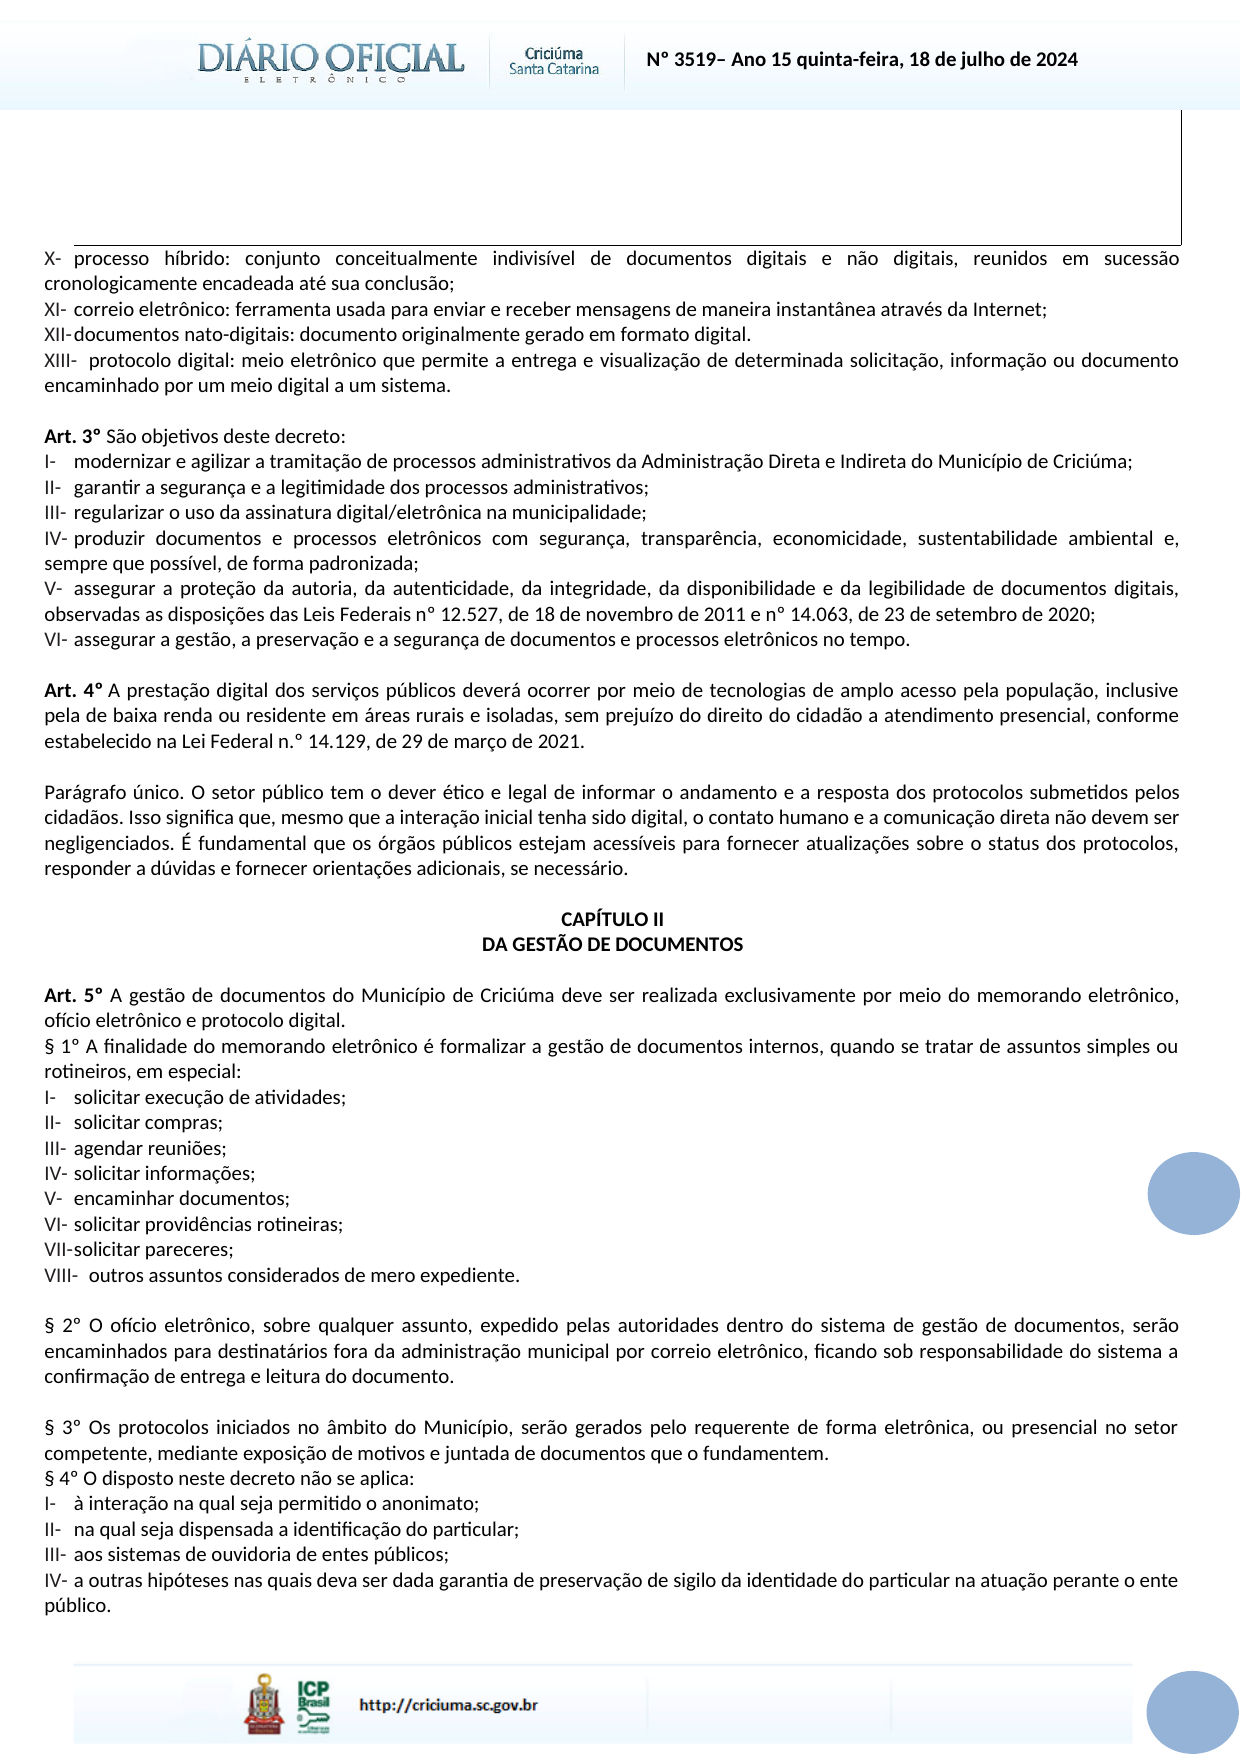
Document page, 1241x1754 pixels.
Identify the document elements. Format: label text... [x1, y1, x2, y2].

list outros assuntos considerados de mero expediente. [44, 1262, 1181, 1287]
list agendar reuniões; [44, 1135, 1181, 1160]
text Art. 3º São objetivos deste decreto: [44, 423, 1181, 448]
text Parágrafo único. O setor público tem o dever ético e legal de informar o andamento e a resposta dos protocolos submetidos pelos cidadãos. Isso significa que, mesmo que a interação inicial tenha sido digital, o contato humano e a comunicação direta não devem ser negligenciados. É fundamental que os órgãos públicos estejam acessíveis para fornecer atualizações sobre o status dos protocolos, responder a dúvidas e fornecer orientações adicionais, se necessário. [44, 779, 1181, 881]
list na qual seja dispensada a identificação do particular; [44, 1516, 1181, 1541]
text § 3º Os protocolos iniciados no âmbito do Município, serão gerados pelo requerente de forma eletrônica, ou presencial no setor competente, mediante exposição de motivos e juntada de documentos que o fundamentem. [44, 1414, 1181, 1465]
list produzir documentos e processos eletrônicos com segurança, transparência, economicidade, sustentabilidade ambiental e, sempre que possível, de forma padronizada; [44, 525, 1181, 576]
list assegurar a gestão, a preservação e a segurança de documentos e processos eletrônicos no tempo. [44, 626, 1181, 652]
text Art. 5º A gestão de documentos do Município de Criciúma deve ser realizada exclusivamente por meio do memorando eletrônico, ofício eletrônico e protocolo digital. [44, 982, 1181, 1033]
list à interação na qual seja permitido o anonimato; [44, 1491, 1181, 1516]
list modernizar e agilizar a tramitação de processos administrativos da Administração Direta e Indireta do Município de Criciúma; [44, 448, 1181, 474]
list regularizar o uso da assinatura digital/eletrônica na municipalidade; [44, 499, 1181, 525]
list solicitar providências rotineiras; [44, 1211, 1181, 1236]
list processo híbrido: conjunto conceitualmente indivisível de documentos digitais e não digitais, reunidos em sucessão cronologicamente encadeada até sua conclusão; [44, 245, 1181, 296]
list solicitar pareceres; [44, 1236, 1181, 1262]
list protocolo digital: meio eletrônico que permite a entrega e visualização de determinada solicitação, informação ou documento encaminhado por um meio digital a um sistema. [44, 347, 1181, 398]
text § 4º O disposto neste decreto não se aplica: [44, 1465, 1181, 1491]
list a outras hipóteses nas quais deva ser dada garantia de preservação de sigilo da identidade do particular na atuação perante o ente público. [44, 1567, 1181, 1618]
list encaminhar documentos; [44, 1186, 1151, 1211]
list correio eletrônico: ferramenta usada para enviar e receber mensagens de maneira instantânea através da Internet; [44, 296, 1181, 321]
list assegurar a proteção da autoria, da autenticidade, da integridade, da disponibilidade e da legibilidade de documentos digitais, observadas as disposições das Leis Federais nº 12.527, de 18 de novembro de 2011 e nº 14.063, de 23 de setembro de 2020; [44, 576, 1181, 626]
list solicitar informações; [44, 1160, 1165, 1186]
list garantir a segurança e a legitimidade dos processos administrativos; [44, 474, 1181, 499]
text § 1º A finalidade do memorando eletrônico é formalizar a gestão de documentos internos, quando se tratar de assuntos simples ou rotineiros, em especial: [44, 1033, 1181, 1084]
list aos sistemas de ouvidoria de entes públicos; [44, 1541, 1181, 1567]
text Art. 4º A prestação digital dos serviços públicos deverá ocorrer por meio de tecnologias de amplo acesso pela população, inclusive pela de baixa renda ou residente em áreas rurais e isoladas, sem prejuízo do direito do cidadão a atendimento presencial, conforme estabelecido na Lei Federal n.º 14.129, de 29 de março de 2021. [44, 677, 1181, 753]
list solicitar execução de atividades; [44, 1084, 1181, 1109]
list solicitar compras; [44, 1109, 1181, 1135]
text DA GESTÃO DE DOCUMENTOS [44, 931, 1181, 957]
list documentos nato-digitais: documento originalmente gerado em formato digital. [44, 321, 1181, 347]
text § 2º O ofício eletrônico, sobre qualquer assunto, expedido pelas autoridades dentro do sistema de gestão de documentos, serão encaminhados para destinatários fora da administração municipal por correio eletrônico, ficando sob responsabilidade do sistema a confirmação de entrega e leitura do documento. [44, 1313, 1181, 1389]
text CAPÍTULO II [44, 906, 1181, 931]
